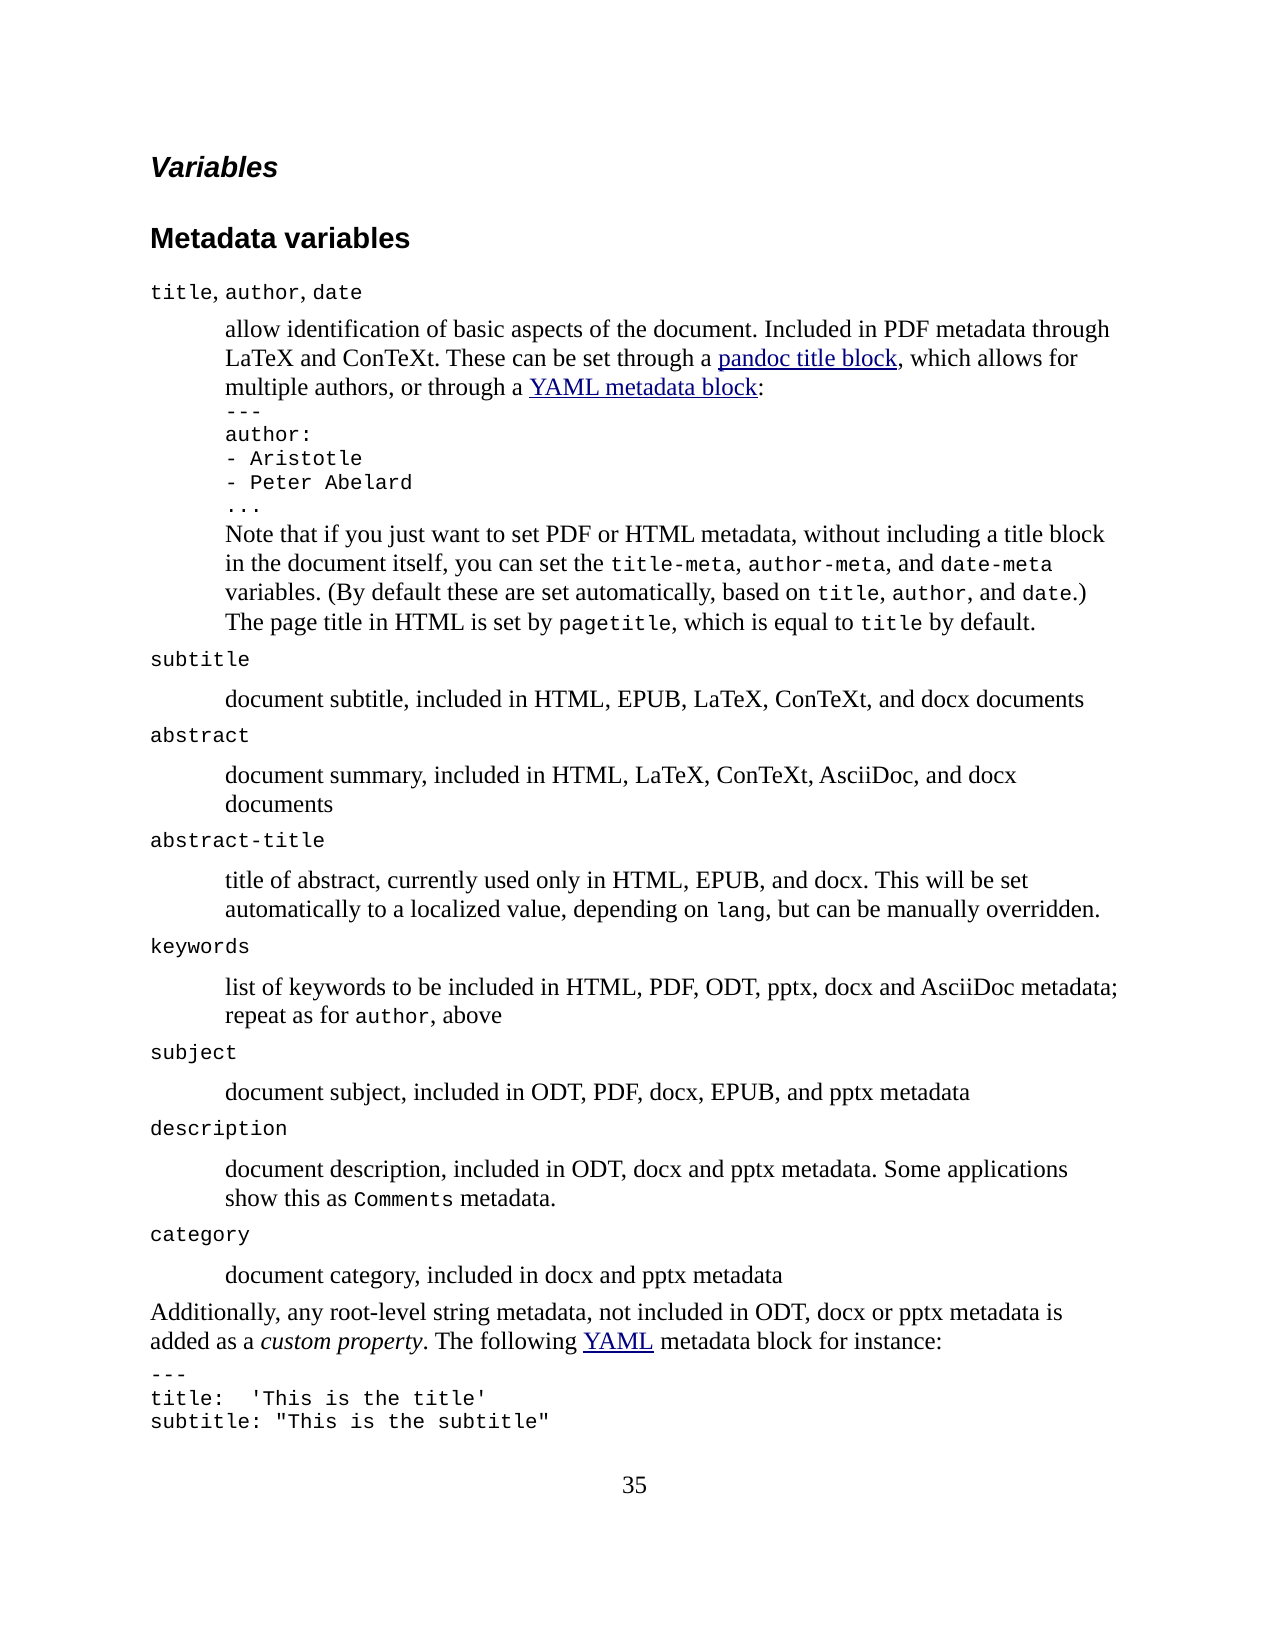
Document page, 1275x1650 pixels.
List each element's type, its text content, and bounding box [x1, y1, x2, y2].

text Note that if you just want to set PDF or HTML metadata, without including a title block in the document itself, you can set the title-meta, author-meta, and date-meta variables. (By default these are set automatically, based on title, author, and date.) The page title in HTML is set by pagetitle, which is equal to title by default. [225, 519, 1125, 637]
text - Peter Abelard [225, 472, 1125, 495]
text title: 'This is the title' [150, 1388, 1125, 1411]
text title, author, date [150, 276, 1125, 306]
text document description, included in ODT, docx and pptx metadata. Some applications show this as Comments metadata. [225, 1154, 1125, 1212]
text keywords [150, 936, 1125, 959]
text document summary, included in HTML, LaTeX, ConTeXt, AsciiDoc, and docx documents [225, 761, 1125, 818]
text subtitle: "This is the subtitle" [150, 1411, 1125, 1435]
text author: [225, 424, 1125, 448]
text - Aristotle [225, 448, 1125, 472]
text title of abstract, currently used only in HTML, EPUB, and docx. This will be set automatically to a localized value, depending on lang, but can be manually overridden. [225, 866, 1125, 924]
text document category, included in docx and pptx metadata [225, 1260, 1125, 1288]
text document subtitle, included in HTML, EPUB, LaTeX, ConTeXt, and docx documents [225, 684, 1125, 713]
text ... [225, 495, 1125, 519]
text Additionally, any root-level string metadata, not included in ODT, docx or pptx metadata is added as a custom property. The following YAML metadata block for instance: [150, 1297, 1125, 1355]
text abstract [150, 725, 1125, 748]
subtitle Metadata variables [150, 221, 1125, 254]
text subject [150, 1042, 1125, 1066]
text --- [150, 1364, 1125, 1388]
text category [150, 1224, 1125, 1248]
text allow identification of basic aspects of the document. Included in PDF metadata through LaTeX and ConTeXt. These can be set through a pandoc title block, which allows for multiple authors, or through a YAML metadata block: [225, 314, 1125, 401]
text description [150, 1118, 1125, 1142]
text abstract-title [150, 830, 1125, 854]
text --- [225, 401, 1125, 424]
text list of keywords to be included in HTML, PDF, ODT, pptx, docx and AsciiDoc metadata; repeat as for author, above [225, 972, 1125, 1030]
subtitle Variables [150, 150, 1125, 183]
text subtitle [150, 648, 1125, 672]
text document subject, included in ODT, PDF, docx, EPUB, and pptx metadata [225, 1077, 1125, 1106]
